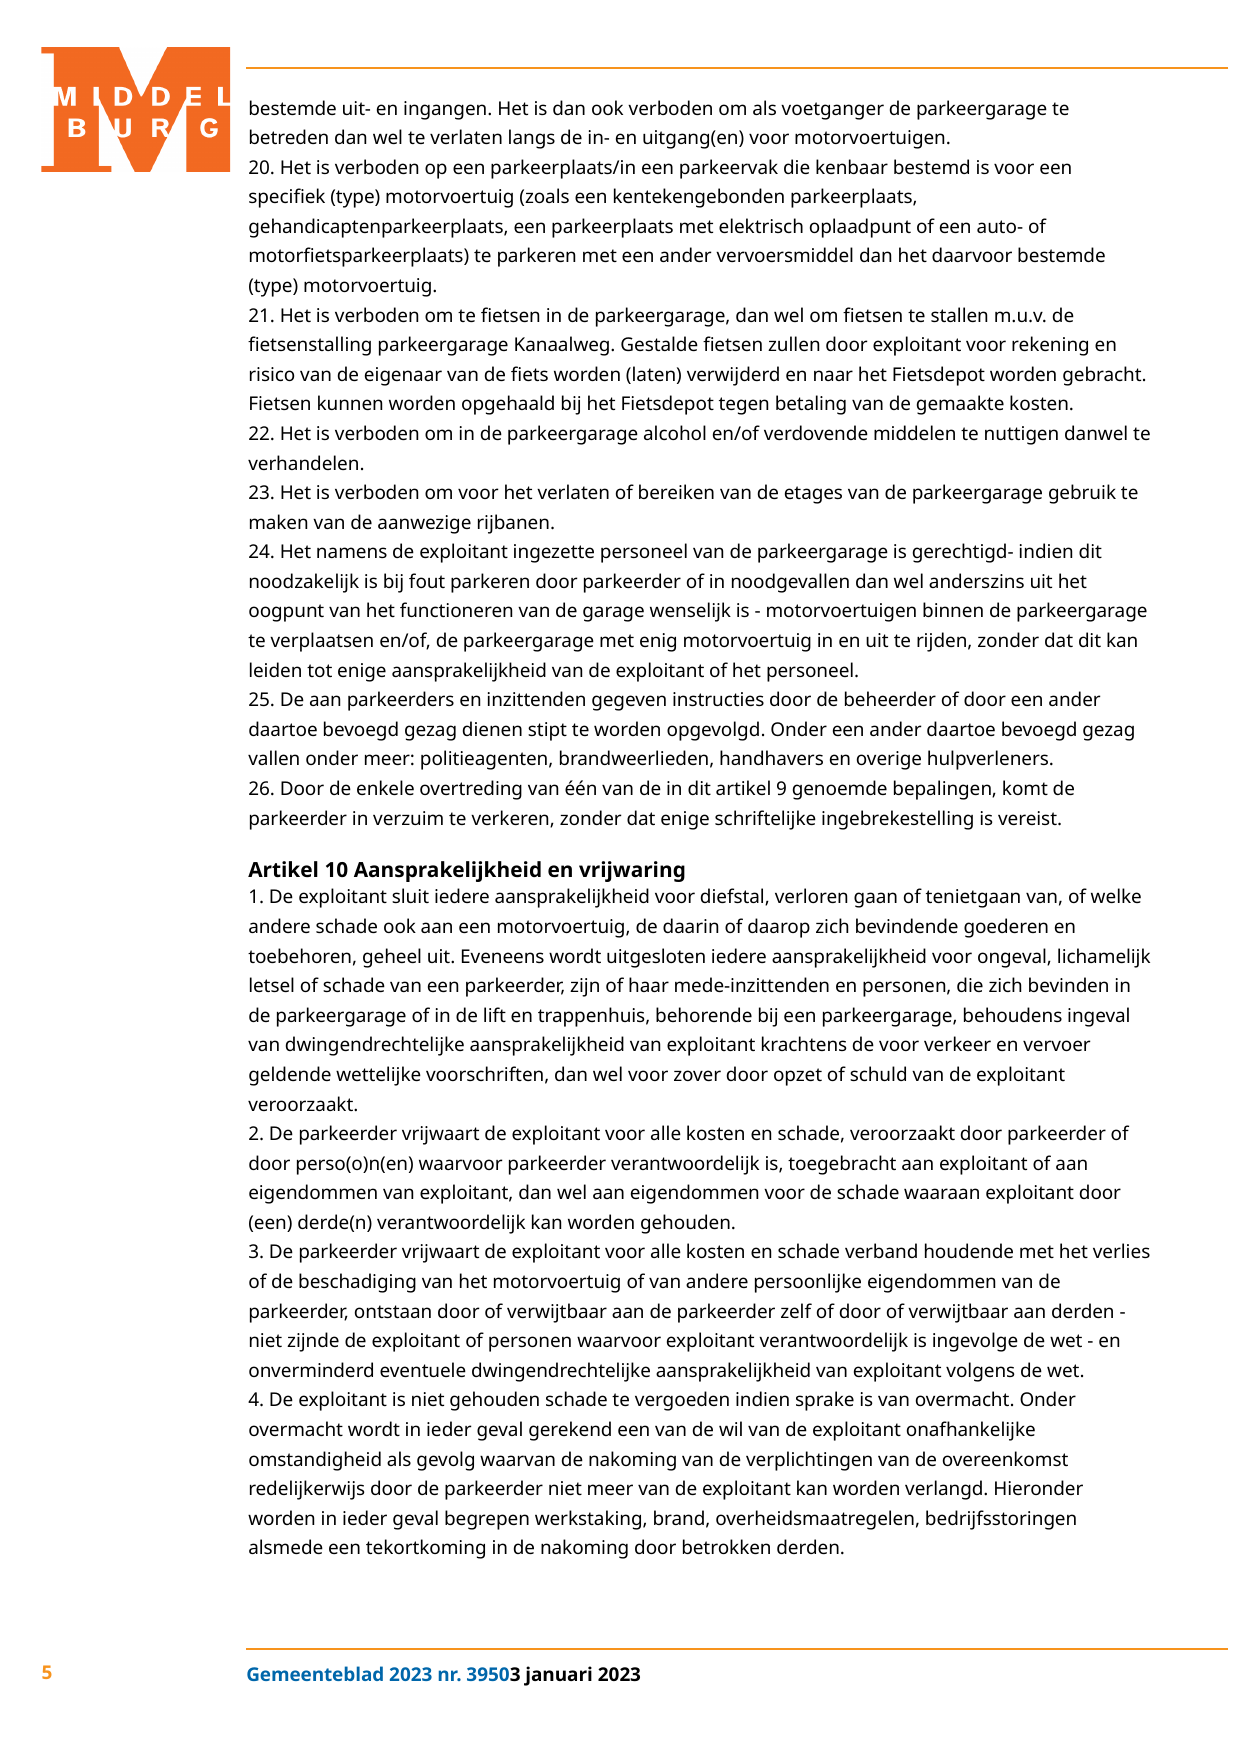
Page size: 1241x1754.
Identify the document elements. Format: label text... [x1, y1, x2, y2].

text 1. De exploitant sluit iedere aansprakelijkheid voor diefstal, verloren gaan of tenietgaan van, of welke andere schade ook aan een motorvoertuig, de daarin of daarop zich bevindende goederen en toebehoren, geheel uit. Eveneens wordt uitgesloten iedere aansprakelijkheid voor ongeval, lichamelijk letsel of schade van een parkeerder, zijn of haar mede-inzittenden en personen, die zich bevinden in de parkeergarage of in de lift en trappenhuis, behorende bij een parkeergarage, behoudens ingeval van dwingendrechtelijke aansprakelijkheid van exploitant krachtens de voor verkeer en vervoer geldende wettelijke voorschriften, dan wel voor zover door opzet of schuld van de exploitant veroorzaakt. [248, 884, 1152, 1116]
text 25. De aan parkeerders en inzittenden gegeven instructies door de beheerder of door een ander daartoe bevoegd gezag dienen stipt te worden opgevolgd. Onder een ander daartoe bevoegd gezag vallen onder meer: politieagenten, brandweerlieden, handhavers en overige hulpverleners. [248, 686, 1152, 771]
text 24. Het namens de exploitant ingezette personeel van de parkeergarage is gerechtigd- indien dit noodzakelijk is bij fout parkeren door parkeerder of in noodgevallen dan wel anderszins uit het oogpunt van het functioneren van de garage wenselijk is - motorvoertuigen binnen de parkeergarage te verplaatsen en/of, de parkeergarage met enig motorvoertuig in en uit te rijden, zonder dat dit kan leiden tot enige aansprakelijkheid van de exploitant of het personeel. [248, 538, 1152, 683]
text 23. Het is verboden om voor het verlaten of bereiken van de etages van de parkeergarage gebruik te maken van de aanwezige rijbanen. [248, 479, 1152, 535]
text bestemde uit- en ingangen. Het is dan ook verboden om als voetganger de parkeergarage te betreden dan wel te verlaten langs de in- en uitgang(en) voor motorvoertuigen. [248, 95, 1152, 150]
text 21. Het is verboden om te fietsen in de parkeergarage, dan wel om fietsen te stallen m.u.v. de fietsenstalling parkeergarage Kanaalweg. Gestalde fietsen zullen door exploitant voor rekening en risico van de eigenaar van de fiets worden (laten) verwijderd en naar het Fietsdepot worden gebracht. Fietsen kunnen worden opgehaald bij het Fietsdepot tegen betaling van de gemaakte kosten. [248, 302, 1152, 416]
text 3. De parkeerder vrijwaart de exploitant voor alle kosten en schade verband houdende met het verlies of de beschadiging van het motorvoertuig of van andere persoonlijke eigendommen van de parkeerder, ontstaan door of verwijtbaar aan de parkeerder zelf of door of verwijtbaar aan derden - niet zijnde de exploitant of personen waarvoor exploitant verantwoordelijk is ingevolge de wet - en onverminderd eventuele dwingendrechtelijke aansprakelijkheid van exploitant volgens de wet. [248, 1239, 1152, 1383]
text 22. Het is verboden om in de parkeergarage alcohol en/of verdovende middelen te nuttigen danwel te verhandelen. [248, 420, 1152, 476]
text 20. Het is verboden op een parkeerplaats/in een parkeervak die kenbaar bestemd is voor een specifiek (type) motorvoertuig (zoals een kentekengebonden parkeerplaats, gehandicaptenparkeerplaats, een parkeerplaats met elektrisch oplaadpunt of een auto- of motorfietsparkeerplaats) te parkeren met een ander vervoersmiddel dan het daarvoor bestemde (type) motorvoertuig. [248, 154, 1152, 298]
text 4. De exploitant is niet gehouden schade te vergoeden indien sprake is van overmacht. Onder overmacht wordt in ieder geval gerekend een van de wil van de exploitant onafhankelijke omstandigheid als gevolg waarvan de nakoming van de verplichtingen van de overeenkomst redelijkerwijs door de parkeerder niet meer van de exploitant kan worden verlangd. Hieronder worden in ieder geval begrepen werkstaking, brand, overheidsmaatregelen, bedrijfsstoringen alsmede een tekortkoming in de nakoming door betrokken derden. [248, 1387, 1152, 1560]
text 26. Door de enkele overtreding van één van de in dit artikel 9 genoemde bepalingen, komt de parkeerder in verzuim te verkeren, zonder dat enige schriftelijke ingebrekestelling is vereist. [248, 775, 1152, 831]
text Artikel 10 Aansprakelijkheid en vrijwaring [248, 855, 1152, 884]
text 2. De parkeerder vrijwaart de exploitant voor alle kosten en schade, veroorzaakt door parkeerder of door perso(o)n(en) waarvoor parkeerder verantwoordelijk is, toegebracht aan exploitant of aan eigendommen van exploitant, dan wel aan eigendommen voor de schade waaraan exploitant door (een) derde(n) verantwoordelijk kan worden gehouden. [248, 1120, 1152, 1235]
picture [41, 47, 231, 172]
